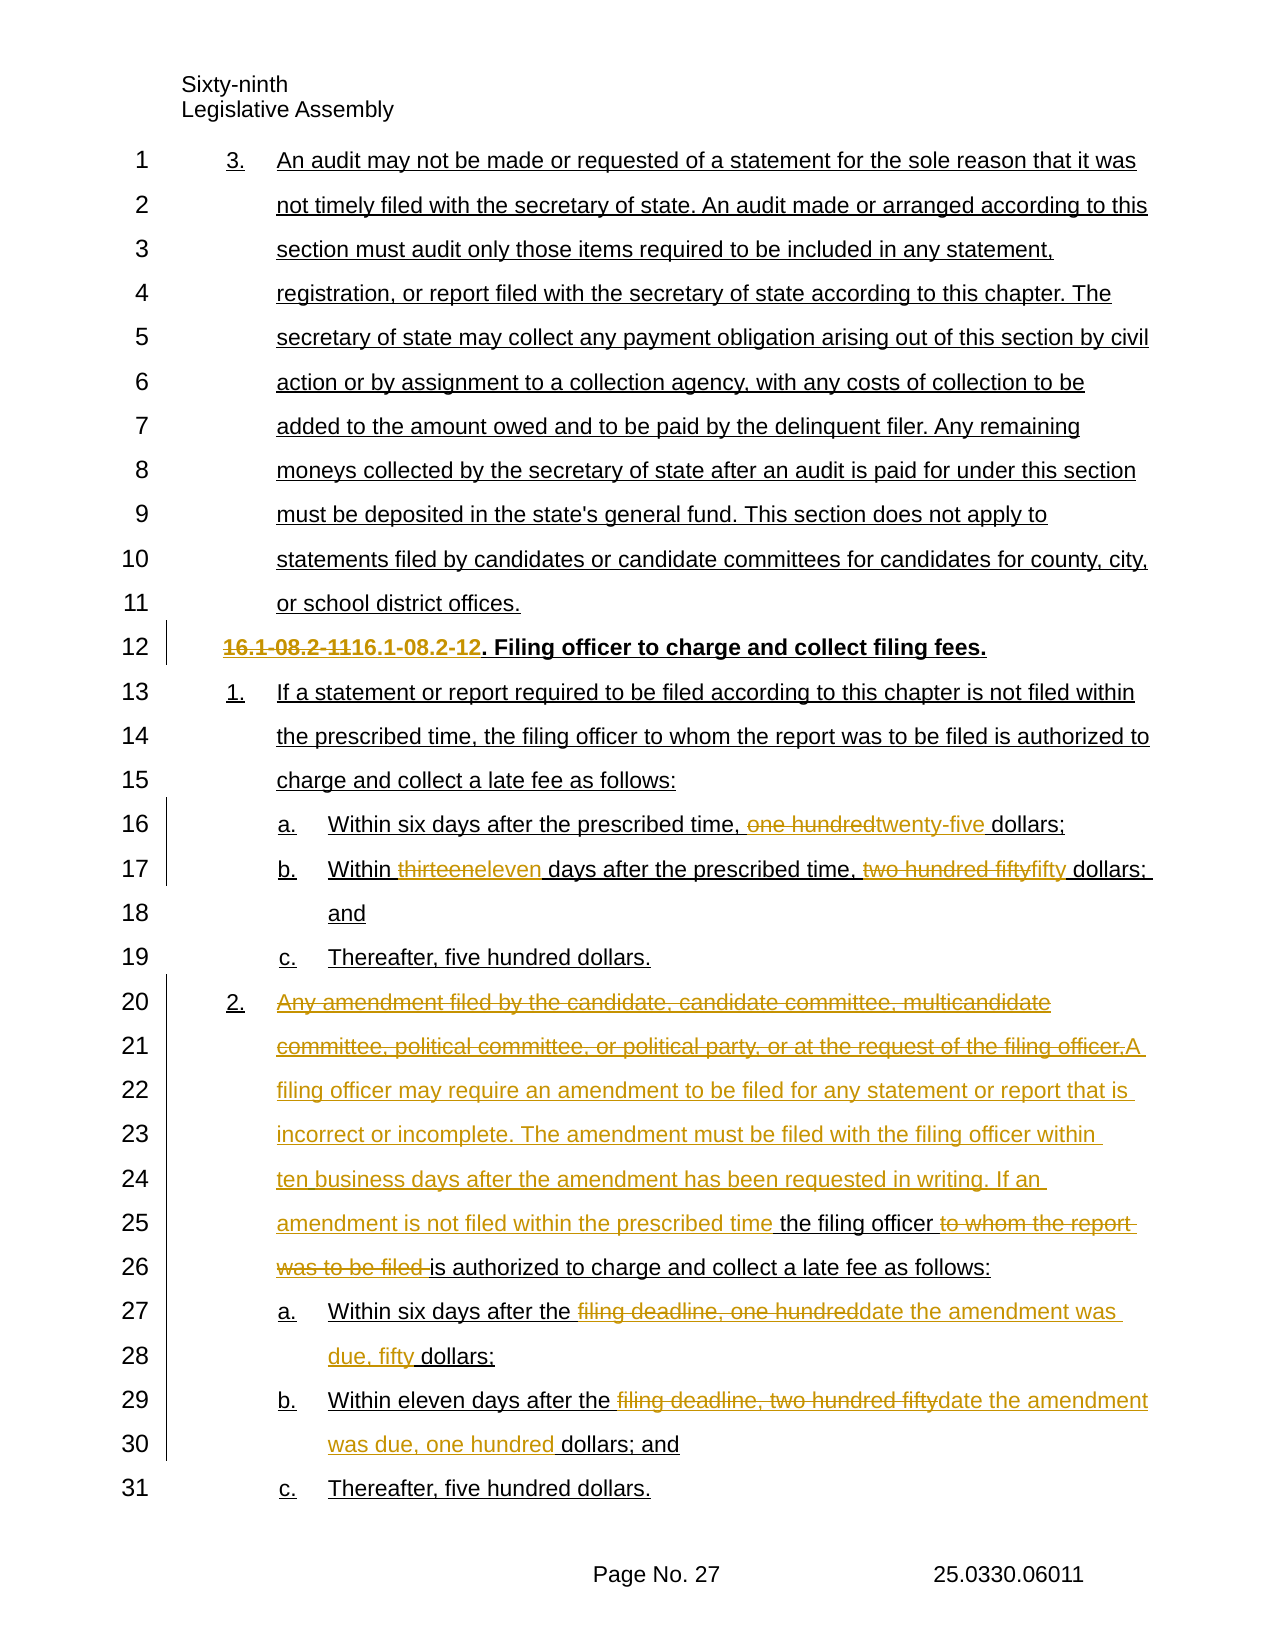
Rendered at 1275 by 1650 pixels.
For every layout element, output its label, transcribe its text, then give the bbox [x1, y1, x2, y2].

text c. Thereafter, five hundred dollars. [181, 1461, 1154, 1506]
text a. Within six days after the prescribed time, twenty‑five dollars; [181, 797, 1154, 842]
text 2. A filing officer may require an amendment to be filed for any statement or report that is incorrect or incomplete. The amendment must be filed with the filing officer within ten business days after the amendment has been requested in writing. If an amendment is not filed within the prescribed time the filing officer is authorized to charge and collect a late fee as follows: [181, 974, 1154, 1284]
text 3. An audit may not be made or requested of a statement for the sole reason that it was not timely filed with the secretary of state. An audit made or arranged according to this section must audit only those items required to be included in any statement, registration, or report filed with the secretary of state according to this chapter. The secretary of state may collect any payment obligation arising out of this section by civil action or by assignment to a collection agency, with any costs of collection to be added to the amount owed and to be paid by the delinquent filer. Any remaining moneys collected by the secretary of state after an audit is paid for under this section must be deposited in the state's general fund. This section does not apply to statements filed by candidates or candidate committees for candidates for county, city, or school district offices. [181, 133, 1154, 620]
text b. Within eleven days after the date the amendment was due, one hundred dollars; and [181, 1373, 1154, 1461]
text c. Thereafter, five hundred dollars. [181, 930, 1154, 974]
text 1. If a statement or report required to be filed according to this chapter is not filed within the prescribed time, the filing officer to whom the report was to be filed is authorized to charge and collect a late fee as follows: [181, 664, 1154, 797]
subtitle 16.1‑08.2‑12. Filing officer to charge and collect filing fees. [181, 620, 1154, 664]
text b. Within eleven days after the prescribed time, fifty dollars; and [181, 842, 1154, 930]
text a. Within six days after the date the amendment was due, fifty dollars; [181, 1284, 1154, 1373]
